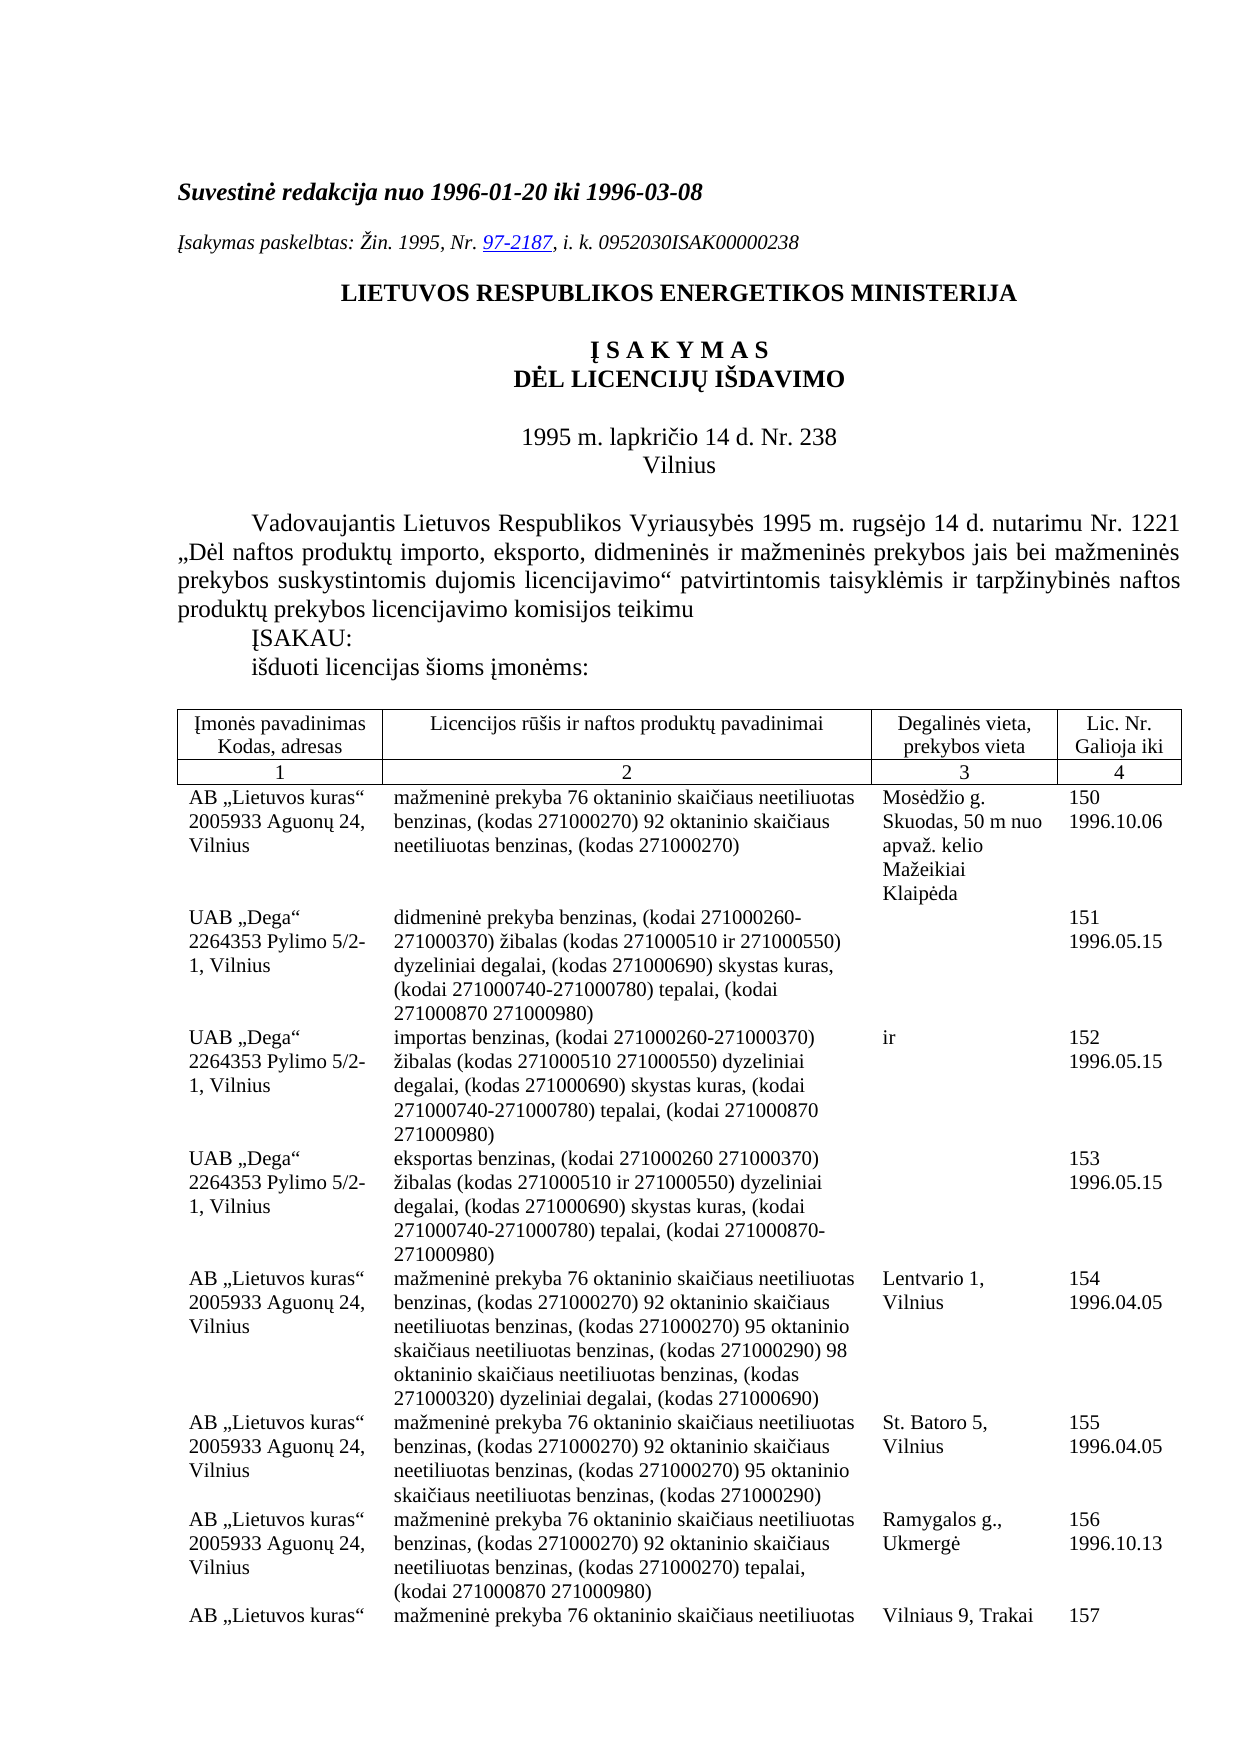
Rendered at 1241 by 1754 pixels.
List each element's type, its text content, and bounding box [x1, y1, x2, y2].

table_header Licencijos rūšis ir naftos produktų pavadinimai [383, 710, 871, 758]
text DĖL LICENCIJŲ IŠDAVIMO [177, 364, 1181, 393]
text išduoti licencijas šioms įmonėms: [177, 652, 1181, 681]
text Vadovaujantis Lietuvos Respublikos Vyriausybės 1995 m. rugsėjo 14 d. nutarimu Nr. 1221 „Dėl naftos produktų importo, eksporto, didmeninės ir mažmeninės prekybos jais bei mažmeninės prekybos suskystintomis dujomis licencijavimo“ patvirtintomis taisyklėmis ir tarpžinybinės naftos produktų prekybos licencijavimo komisijos teikimu [177, 508, 1181, 623]
table_cell didmeninė prekyba benzinas, (kodai 271000260-271000370) žibalas (kodas 271000510 ir 271000550) dyzeliniai degalai, (kodas 271000690) skystas kuras, (kodai 271000740-271000780) tepalai, (kodai 271000870 271000980) [383, 905, 871, 1025]
table_cell mažmeninė prekyba 76 oktaninio skaičiaus neetiliuotas benzinas, (kodas 271000270) 92 oktaninio skaičiaus neetiliuotas benzinas, (kodas 271000270) 95 oktaninio skaičiaus neetiliuotas benzinas, (kodas 271000290) [383, 1410, 871, 1507]
table_cell 2 [383, 760, 871, 784]
text Į S A K Y M A S [177, 336, 1181, 364]
table_cell 4 [1058, 760, 1181, 784]
table_cell [871, 1146, 1057, 1266]
table_cell 155 1996.04.05 [1057, 1410, 1181, 1507]
table_cell St. Batoro 5, Vilnius [871, 1410, 1057, 1507]
table_cell mažmeninė prekyba 76 oktaninio skaičiaus neetiliuotas benzinas, (kodas 271000270) 92 oktaninio skaičiaus neetiliuotas benzinas, (kodas 271000270) 95 oktaninio skaičiaus neetiliuotas benzinas, (kodas 271000290) 98 oktaninio skaičiaus neetiliuotas benzinas, (kodas 271000320) dyzeliniai degalai, (kodas 271000690) [383, 1266, 871, 1410]
text ĮSAKAU: [177, 623, 1181, 652]
table_cell 1 [178, 760, 382, 784]
table_cell 154 1996.04.05 [1057, 1266, 1181, 1410]
table_cell AB „Lietuvos kuras“ 2005933 Aguonų 24, Vilnius [177, 1266, 382, 1410]
table_header Įmonės pavadinimas Kodas, adresas [178, 710, 382, 758]
table_cell AB „Lietuvos kuras“ 2005933 Aguonų 24, Vilnius [177, 1410, 382, 1507]
table_cell 152 1996.05.15 [1057, 1025, 1181, 1146]
table_cell 151 1996.05.15 [1057, 905, 1181, 1025]
table_cell Ramygalos g., Ukmergė [871, 1507, 1057, 1603]
table_header Lic. Nr. Galioja iki [1058, 710, 1181, 758]
table_cell UAB „Dega“ 2264353 Pylimo 5/2-1, Vilnius [177, 1146, 382, 1266]
table_cell 153 1996.05.15 [1057, 1146, 1181, 1266]
table_cell Lentvario 1, Vilnius [871, 1266, 1057, 1410]
table_cell ir [871, 1025, 1057, 1146]
text Suvestinė redakcija nuo 1996-01-20 iki 1996-03-08 [177, 177, 1181, 206]
text Įsakymas paskelbtas: Žin. 1995, Nr. 97-2187, i. k. 0952030ISAK00000238 [177, 230, 1181, 254]
table_header Degalinės vieta, prekybos vieta [872, 710, 1057, 758]
text LIETUVOS RESPUBLIKOS ENERGETIKOS MINISTERIJA [177, 278, 1181, 307]
table_cell importas benzinas, (kodai 271000260-271000370) žibalas (kodas 271000510 271000550) dyzeliniai degalai, (kodas 271000690) skystas kuras, (kodai 271000740-271000780) tepalai, (kodai 271000870 271000980) [383, 1025, 871, 1146]
table_cell 3 [872, 760, 1057, 784]
table_cell AB „Lietuvos kuras“ 2005933 Aguonų 24, Vilnius [177, 1507, 382, 1603]
table_cell UAB „Dega“ 2264353 Pylimo 5/2-1, Vilnius [177, 1025, 382, 1146]
table_cell Vilniaus 9, Trakai [871, 1603, 1057, 1627]
table_cell eksportas benzinas, (kodai 271000260 271000370) žibalas (kodas 271000510 ir 271000550) dyzeliniai degalai, (kodas 271000690) skystas kuras, (kodai 271000740-271000780) tepalai, (kodai 271000870-271000980) [383, 1146, 871, 1266]
table_cell mažmeninė prekyba 76 oktaninio skaičiaus neetiliuotas [383, 1603, 871, 1627]
table_cell AB „Lietuvos kuras“ 2005933 Aguonų 24, Vilnius [177, 785, 382, 905]
table_cell Mosėdžio g. Skuodas, 50 m nuo apvaž. kelio Mažeikiai Klaipėda [871, 785, 1057, 905]
table_cell 150 1996.10.06 [1057, 785, 1181, 905]
table_cell [871, 905, 1057, 1025]
table_cell mažmeninė prekyba 76 oktaninio skaičiaus neetiliuotas benzinas, (kodas 271000270) 92 oktaninio skaičiaus neetiliuotas benzinas, (kodas 271000270) [383, 785, 871, 905]
text 1995 m. lapkričio 14 d. Nr. 238 [177, 422, 1181, 451]
text Vilnius [177, 451, 1181, 479]
table_cell mažmeninė prekyba 76 oktaninio skaičiaus neetiliuotas benzinas, (kodas 271000270) 92 oktaninio skaičiaus neetiliuotas benzinas, (kodas 271000270) tepalai, (kodai 271000870 271000980) [383, 1507, 871, 1603]
table_cell 156 1996.10.13 [1057, 1507, 1181, 1603]
table_cell UAB „Dega“ 2264353 Pylimo 5/2-1, Vilnius [177, 905, 382, 1025]
table_cell 157 [1057, 1603, 1181, 1627]
table_cell AB „Lietuvos kuras“ [177, 1603, 382, 1627]
